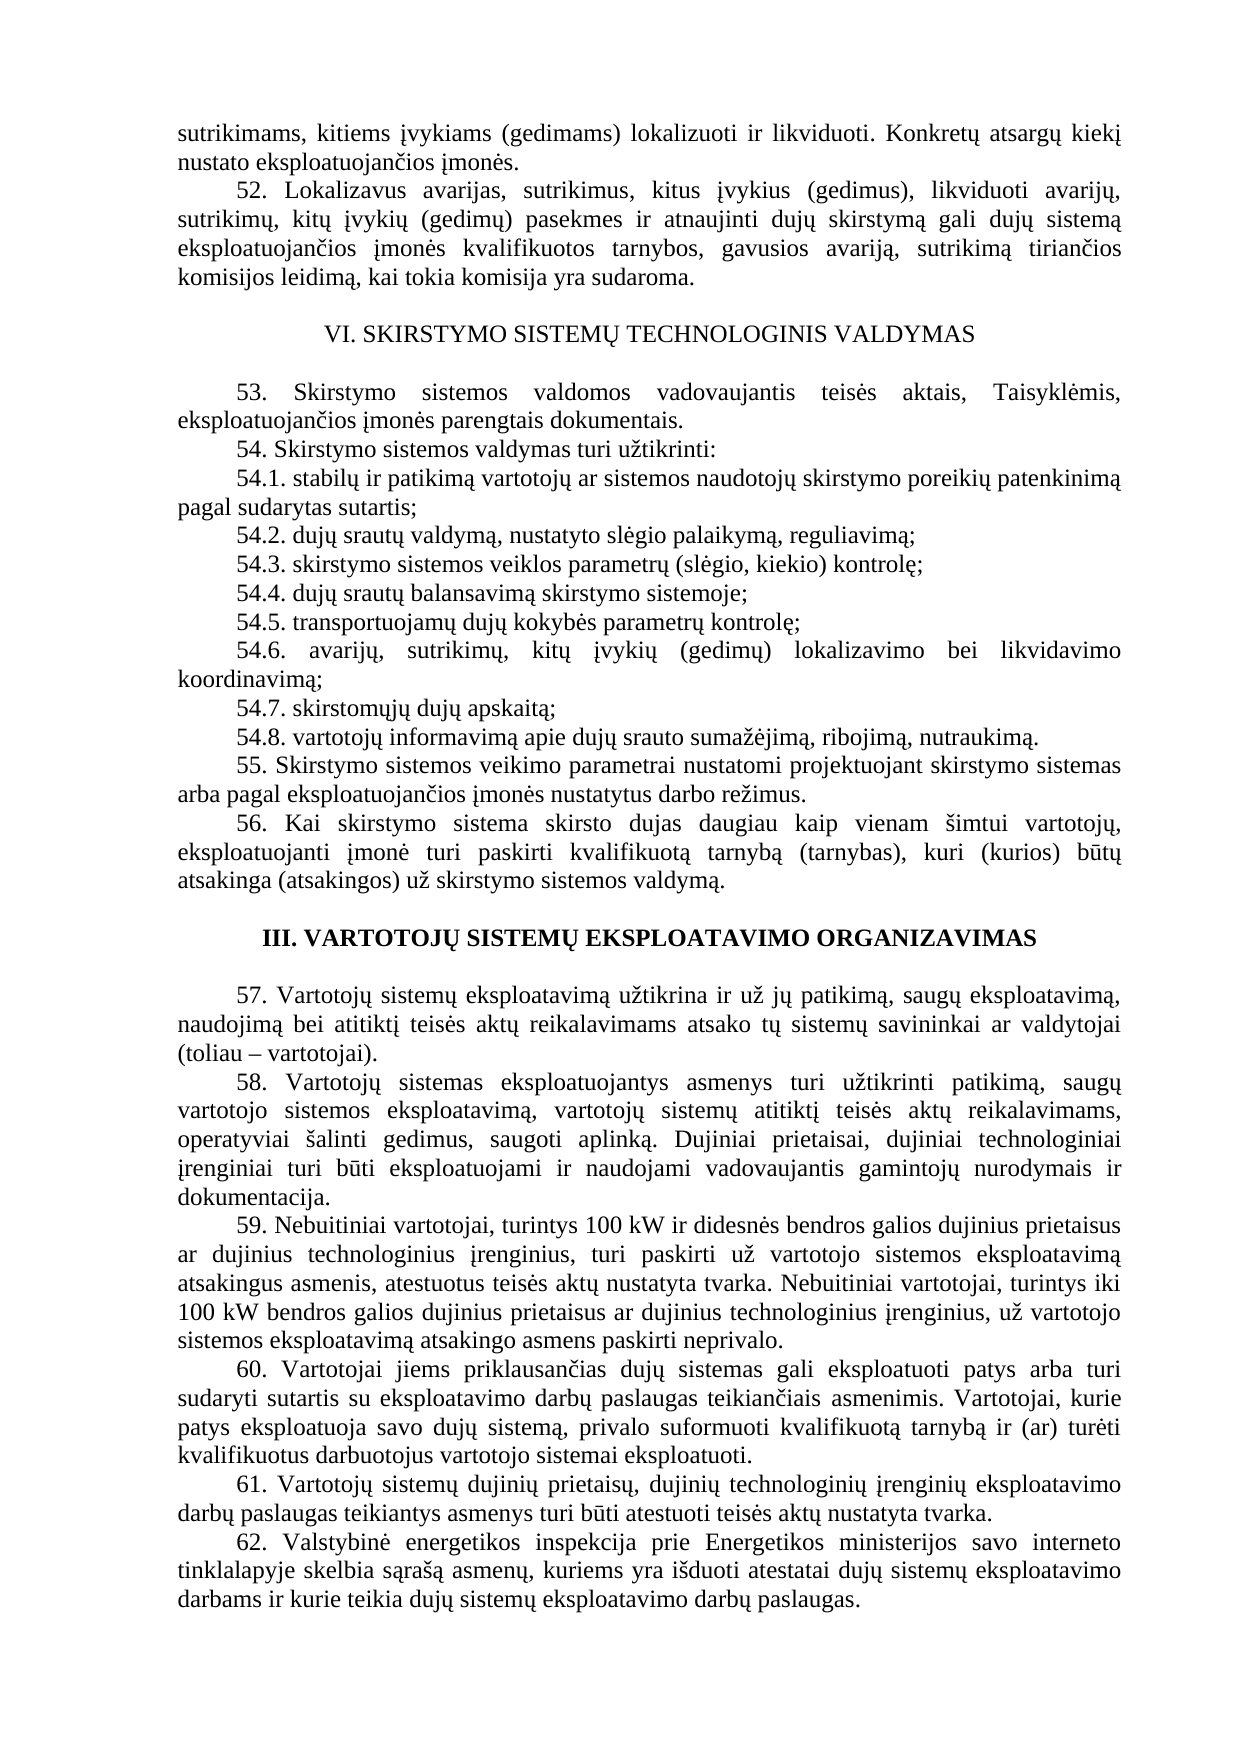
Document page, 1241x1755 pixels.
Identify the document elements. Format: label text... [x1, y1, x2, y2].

text VI. SKIRSTYMO SISTEMŲ TECHNOLOGINIS VALDYMAS [177, 319, 1122, 348]
text 54.5. transportuojamų dujų kokybės parametrų kontrolę; [177, 607, 1122, 636]
text 55. Skirstymo sistemos veikimo parametrai nustatomi projektuojant skirstymo sistemas arba pagal eksploatuojančios įmonės nustatytus darbo režimus. [177, 751, 1122, 808]
text 54.7. skirstomųjų dujų apskaitą; [177, 693, 1122, 722]
text 54.3. skirstymo sistemos veiklos parametrų (slėgio, kiekio) kontrolę; [177, 549, 1122, 578]
text 60. Vartotojai jiems priklausančias dujų sistemas gali eksploatuoti patys arba turi sudaryti sutartis su eksploatavimo darbų paslaugas teikiančiais asmenimis. Vartotojai, kurie patys eksploatuoja savo dujų sistemą, privalo suformuoti kvalifikuotą tarnybą ir (ar) turėti kvalifikuotus darbuotojus vartotojo sistemai eksploatuoti. [177, 1354, 1122, 1469]
text 61. Vartotojų sistemų dujinių prietaisų, dujinių technologinių įrenginių eksploatavimo darbų paslaugas teikiantys asmenys turi būti atestuoti teisės aktų nustatyta tvarka. [177, 1469, 1122, 1527]
text 56. Kai skirstymo sistema skirsto dujas daugiau kaip vienam šimtui vartotojų, eksploatuojanti įmonė turi paskirti kvalifikuotą tarnybą (tarnybas), kuri (kurios) būtų atsakinga (atsakingos) už skirstymo sistemos valdymą. [177, 808, 1122, 894]
text 62. Valstybinė energetikos inspekcija prie Energetikos ministerijos savo interneto tinklalapyje skelbia sąrašą asmenų, kuriems yra išduoti atestatai dujų sistemų eksploatavimo darbams ir kurie teikia dujų sistemų eksploatavimo darbų paslaugas. [177, 1527, 1122, 1613]
text 52. Lokalizavus avarijas, sutrikimus, kitus įvykius (gedimus), likviduoti avarijų, sutrikimų, kitų įvykių (gedimų) pasekmes ir atnaujinti dujų skirstymą gali dujų sistemą eksploatuojančios įmonės kvalifikuotos tarnybos, gavusios avariją, sutrikimą tiriančios komisijos leidimą, kai tokia komisija yra sudaroma. [177, 176, 1122, 291]
text 54.6. avarijų, sutrikimų, kitų įvykių (gedimų) lokalizavimo bei likvidavimo koordinavimą; [177, 636, 1122, 693]
text sutrikimams, kitiems įvykiams (gedimams) lokalizuoti ir likviduoti. Konkretų atsargų kiekį nustato eksploatuojančios įmonės. [177, 118, 1122, 176]
text 53. Skirstymo sistemos valdomos vadovaujantis teisės aktais, Taisyklėmis, eksploatuojančios įmonės parengtais dokumentais. [177, 377, 1122, 434]
text 58. Vartotojų sistemas eksploatuojantys asmenys turi užtikrinti patikimą, saugų vartotojo sistemos eksploatavimą, vartotojų sistemų atitiktį teisės aktų reikalavimams, operatyviai šalinti gedimus, saugoti aplinką. Dujiniai prietaisai, dujiniai technologiniai įrenginiai turi būti eksploatuojami ir naudojami vadovaujantis gamintojų nurodymais ir dokumentacija. [177, 1067, 1122, 1211]
text 54.4. dujų srautų balansavimą skirstymo sistemoje; [177, 578, 1122, 607]
text 54.8. vartotojų informavimą apie dujų srauto sumažėjimą, ribojimą, nutraukimą. [177, 722, 1122, 751]
text 54.2. dujų srautų valdymą, nustatyto slėgio palaikymą, reguliavimą; [177, 521, 1122, 549]
text 57. Vartotojų sistemų eksploatavimą užtikrina ir už jų patikimą, saugų eksploatavimą, naudojimą bei atitiktį teisės aktų reikalavimams atsako tų sistemų savininkai ar valdytojai (toliau – vartotojai). [177, 981, 1122, 1067]
text 59. Nebuitiniai vartotojai, turintys 100 kW ir didesnės bendros galios dujinius prietaisus ar dujinius technologinius įrenginius, turi paskirti už vartotojo sistemos eksploatavimą atsakingus asmenis, atestuotus teisės aktų nustatyta tvarka. Nebuitiniai vartotojai, turintys iki 100 kW bendros galios dujinius prietaisus ar dujinius technologinius įrenginius, už vartotojo sistemos eksploatavimą atsakingo asmens paskirti neprivalo. [177, 1211, 1122, 1354]
text 54. Skirstymo sistemos valdymas turi užtikrinti: [177, 434, 1122, 463]
text III. vartotojų sistemų Eksploatavimo organizavimas [177, 923, 1122, 952]
text 54.1. stabilų ir patikimą vartotojų ar sistemos naudotojų skirstymo poreikių patenkinimą pagal sudarytas sutartis; [177, 463, 1122, 521]
